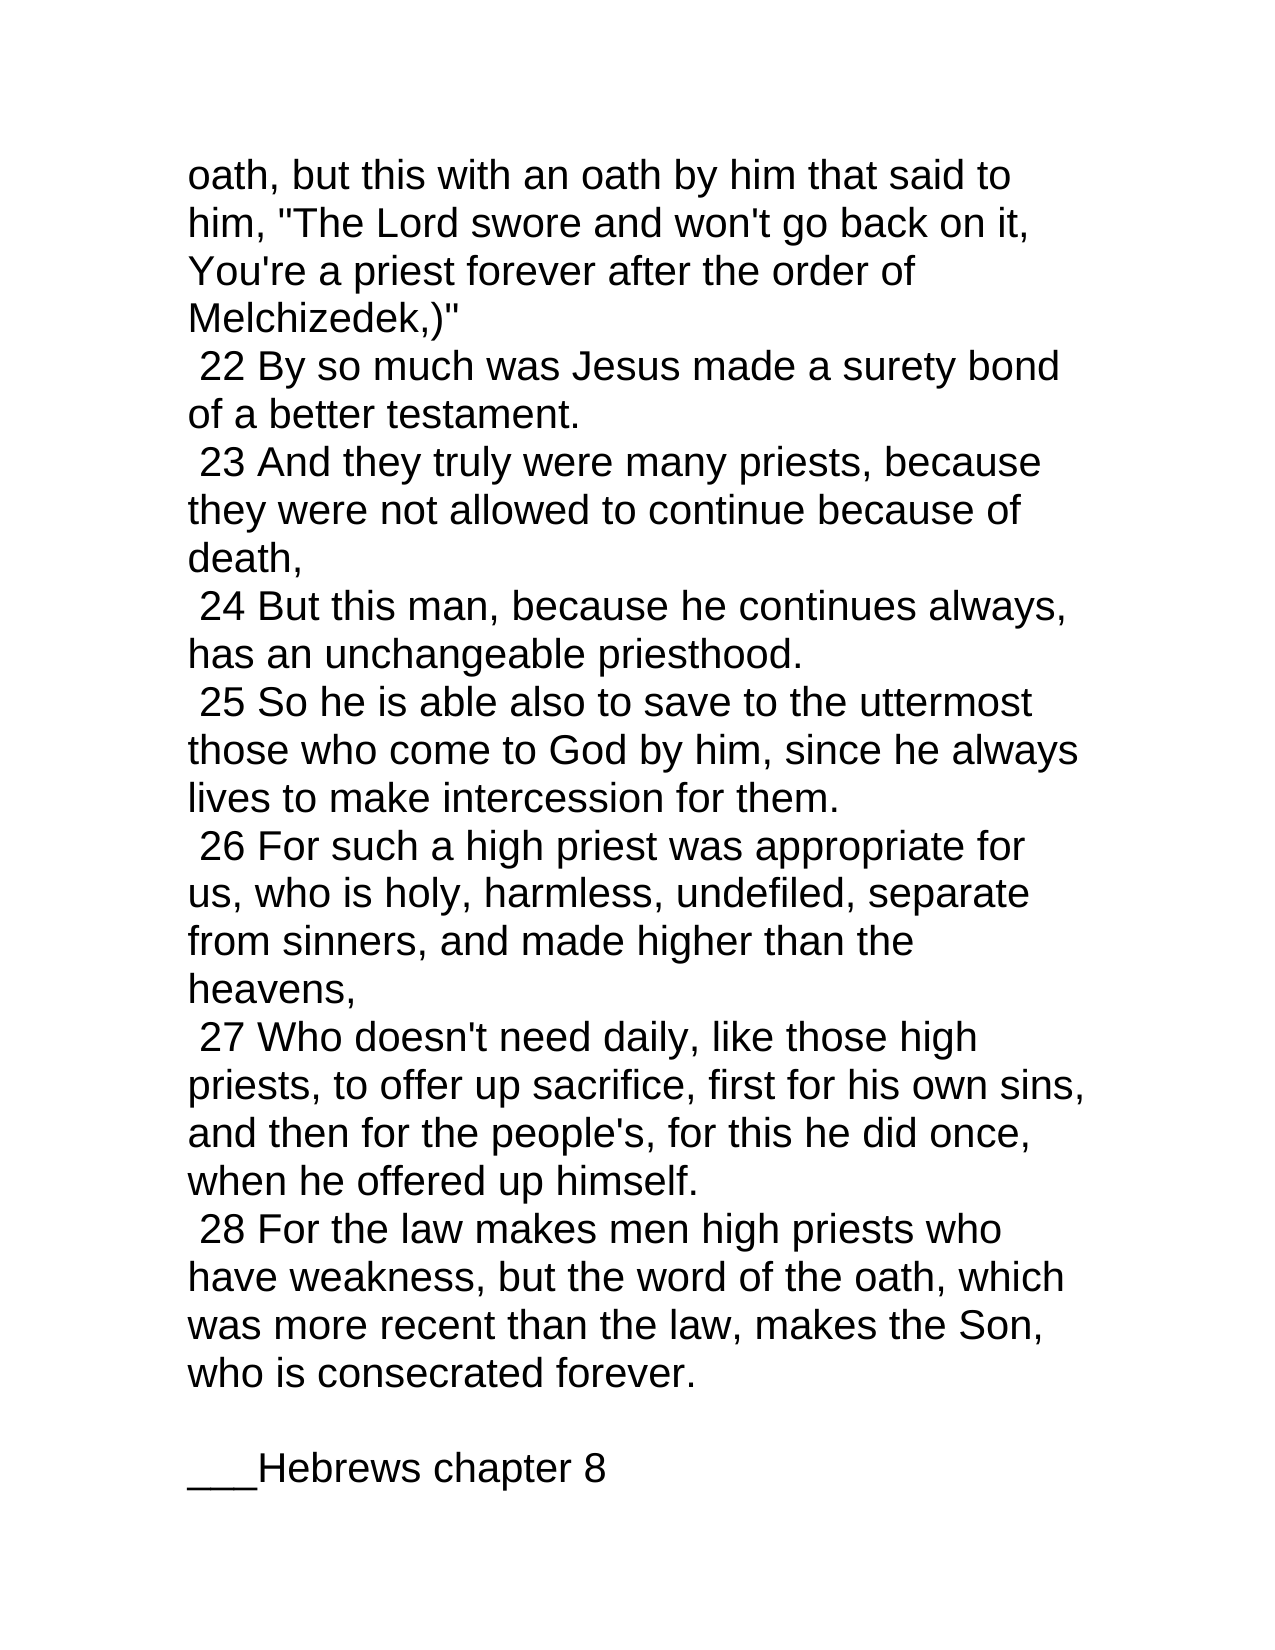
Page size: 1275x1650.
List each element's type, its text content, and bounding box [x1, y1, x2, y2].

text 26 For such a high priest was appropriate for us, who is holy, harmless, undefiled, separate from sinners, and made higher than the heavens, [187, 821, 1087, 1012]
text 22 By so much was Jesus made a surety bond of a better testament. [187, 342, 1087, 437]
text 23 And they truly were many priests, because they were not allowed to continue because of death, [187, 437, 1087, 581]
text oath, but this with an oath by him that said to him, "The Lord swore and won't go back on it, You're a priest forever after the order of Melchizedek,)" [187, 150, 1087, 342]
text 24 But this man, because he continues always, has an unchangeable priesthood. [187, 581, 1087, 677]
text 25 So he is able also to save to the uttermost those who come to God by him, since he always lives to make intercession for them. [187, 677, 1087, 821]
text 28 For the law makes men high priests who have weakness, but the word of the oath, which was more recent than the law, makes the Son, who is consecrated forever. [187, 1204, 1087, 1396]
text 27 Who doesn't need daily, like those high priests, to offer up sacrifice, first for his own sins, and then for the people's, for this he did once, when he offered up himself. [187, 1012, 1087, 1204]
text ___Hebrews chapter 8 [187, 1444, 1087, 1492]
